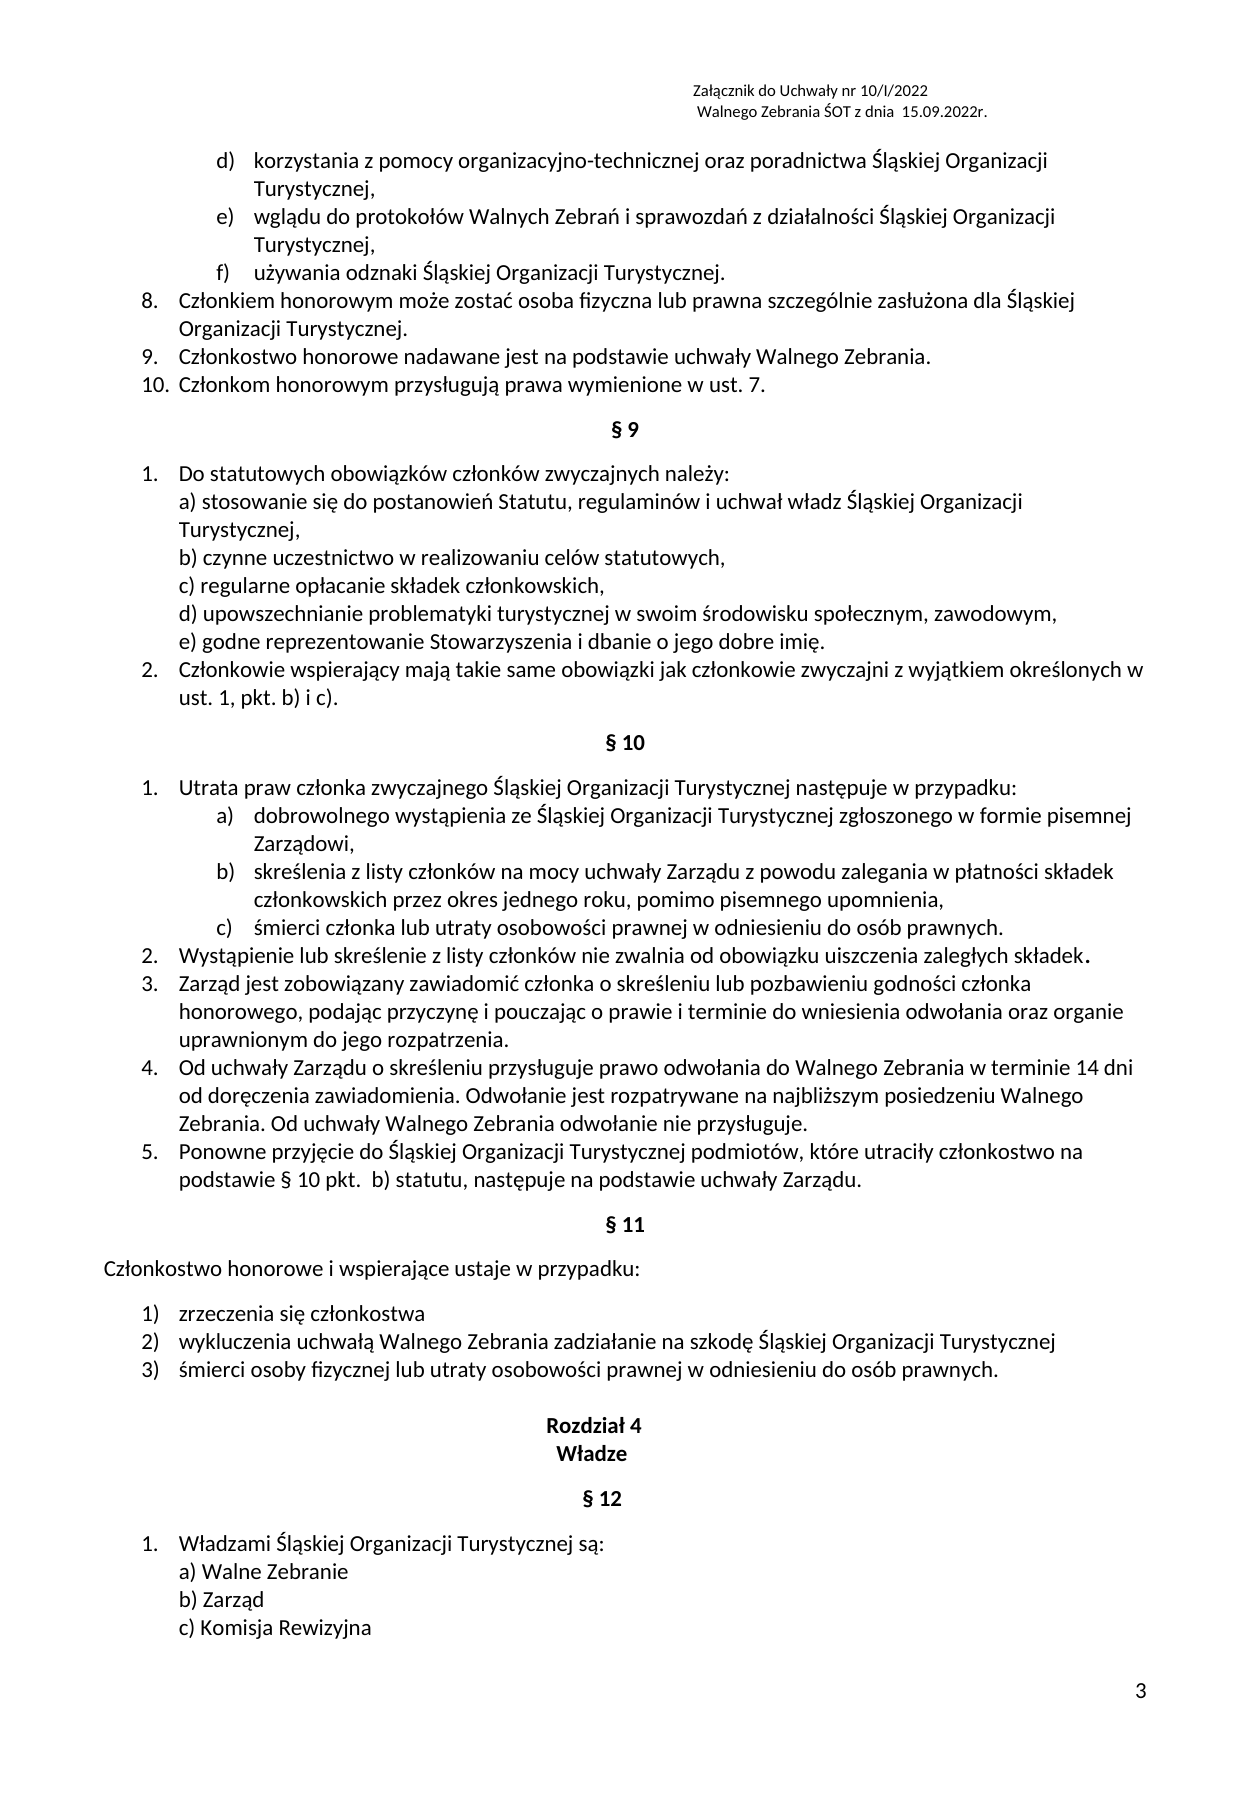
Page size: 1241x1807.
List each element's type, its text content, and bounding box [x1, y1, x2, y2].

list używania odznaki Śląskiej Organizacji Turystycznej. [216, 258, 1146, 286]
list zrzeczenia się członkostwa [141, 1299, 1146, 1327]
list Zarząd jest zobowiązany zawiadomić członka o skreśleniu lub pozbawieniu godności członka honorowego, podając przyczynę i pouczając o prawie i terminie do wniesienia odwołania oraz organie uprawnionym do jego rozpatrzenia. [141, 969, 1146, 1053]
text Członkostwo honorowe i wspierające ustaje w przypadku: [103, 1254, 1146, 1283]
list korzystania z pomocy organizacyjno-technicznej oraz poradnictwa Śląskiej Organizacji Turystycznej, [216, 146, 1146, 202]
list Członkowie wspierający mają takie same obowiązki jak członkowie zwyczajni z wyjątkiem określonych w ust. 1, pkt. b) i c). [141, 656, 1146, 712]
list dobrowolnego wystąpienia ze Śląskiej Organizacji Turystycznej zgłoszonego w formie pisemnej Zarządowi, [216, 801, 1146, 857]
list śmierci osoby fizycznej lub utraty osobowości prawnej w odniesieniu do osób prawnych. [141, 1355, 1146, 1383]
list Członkiem honorowym może zostać osoba fizyczna lub prawna szczególnie zasłużona dla Śląskiej Organizacji Turystycznej. [141, 286, 1146, 342]
text § 9 [103, 415, 1146, 443]
list Od uchwały Zarządu o skreśleniu przysługuje prawo odwołania do Walnego Zebrania w terminie 14 dni od doręczenia zawiadomienia. Odwołanie jest rozpatrywane na najbliższym posiedzeniu Walnego Zebrania. Od uchwały Walnego Zebrania odwołanie nie przysługuje. [141, 1053, 1146, 1137]
text § 11 [103, 1210, 1146, 1238]
list Do statutowych obowiązków członków zwyczajnych należy: a) stosowanie się do postanowień Statutu, regulaminów i uchwał władz Śląskiej Organizacji Turystycznej, [141, 459, 1146, 543]
list c) regularne opłacanie składek członkowskich, [178, 571, 1146, 599]
list Członkostwo honorowe nadawane jest na podstawie uchwały Walnego Zebrania. [141, 342, 1146, 370]
list wykluczenia uchwałą Walnego Zebrania zadziałanie na szkodę Śląskiej Organizacji Turystycznej [141, 1327, 1146, 1355]
text § 12 [472, 1484, 1146, 1512]
list d) upowszechnianie problematyki turystycznej w swoim środowisku społecznym, zawodowym, [178, 599, 1146, 627]
list Rozdział 4 Władze [546, 1411, 1146, 1467]
list Władzami Śląskiej Organizacji Turystycznej są: a) Walne Zebranie b) Zarząd c) Komisja Rewizyjna [141, 1529, 1146, 1641]
text § 10 [103, 728, 1146, 756]
list Utrata praw członka zwyczajnego Śląskiej Organizacji Turystycznej następuje w przypadku: [141, 773, 1146, 801]
list wglądu do protokołów Walnych Zebrań i sprawozdań z działalności Śląskiej Organizacji Turystycznej, [216, 202, 1146, 258]
list Ponowne przyjęcie do Śląskiej Organizacji Turystycznej podmiotów, które utraciły członkostwo na podstawie § 10 pkt. b) statutu, następuje na podstawie uchwały Zarządu. [141, 1137, 1146, 1193]
list Wystąpienie lub skreślenie z listy członków nie zwalnia od obowiązku uiszczenia zaległych składek. [141, 941, 1146, 969]
list Członkom honorowym przysługują prawa wymienione w ust. 7. [141, 370, 1146, 398]
list e) godne reprezentowanie Stowarzyszenia i dbanie o jego dobre imię. [178, 627, 1146, 656]
list b) czynne uczestnictwo w realizowaniu celów statutowych, [178, 543, 1146, 571]
list śmierci członka lub utraty osobowości prawnej w odniesieniu do osób prawnych. [216, 913, 1146, 941]
list skreślenia z listy członków na mocy uchwały Zarządu z powodu zalegania w płatności składek członkowskich przez okres jednego roku, pomimo pisemnego upomnienia, [216, 857, 1146, 913]
